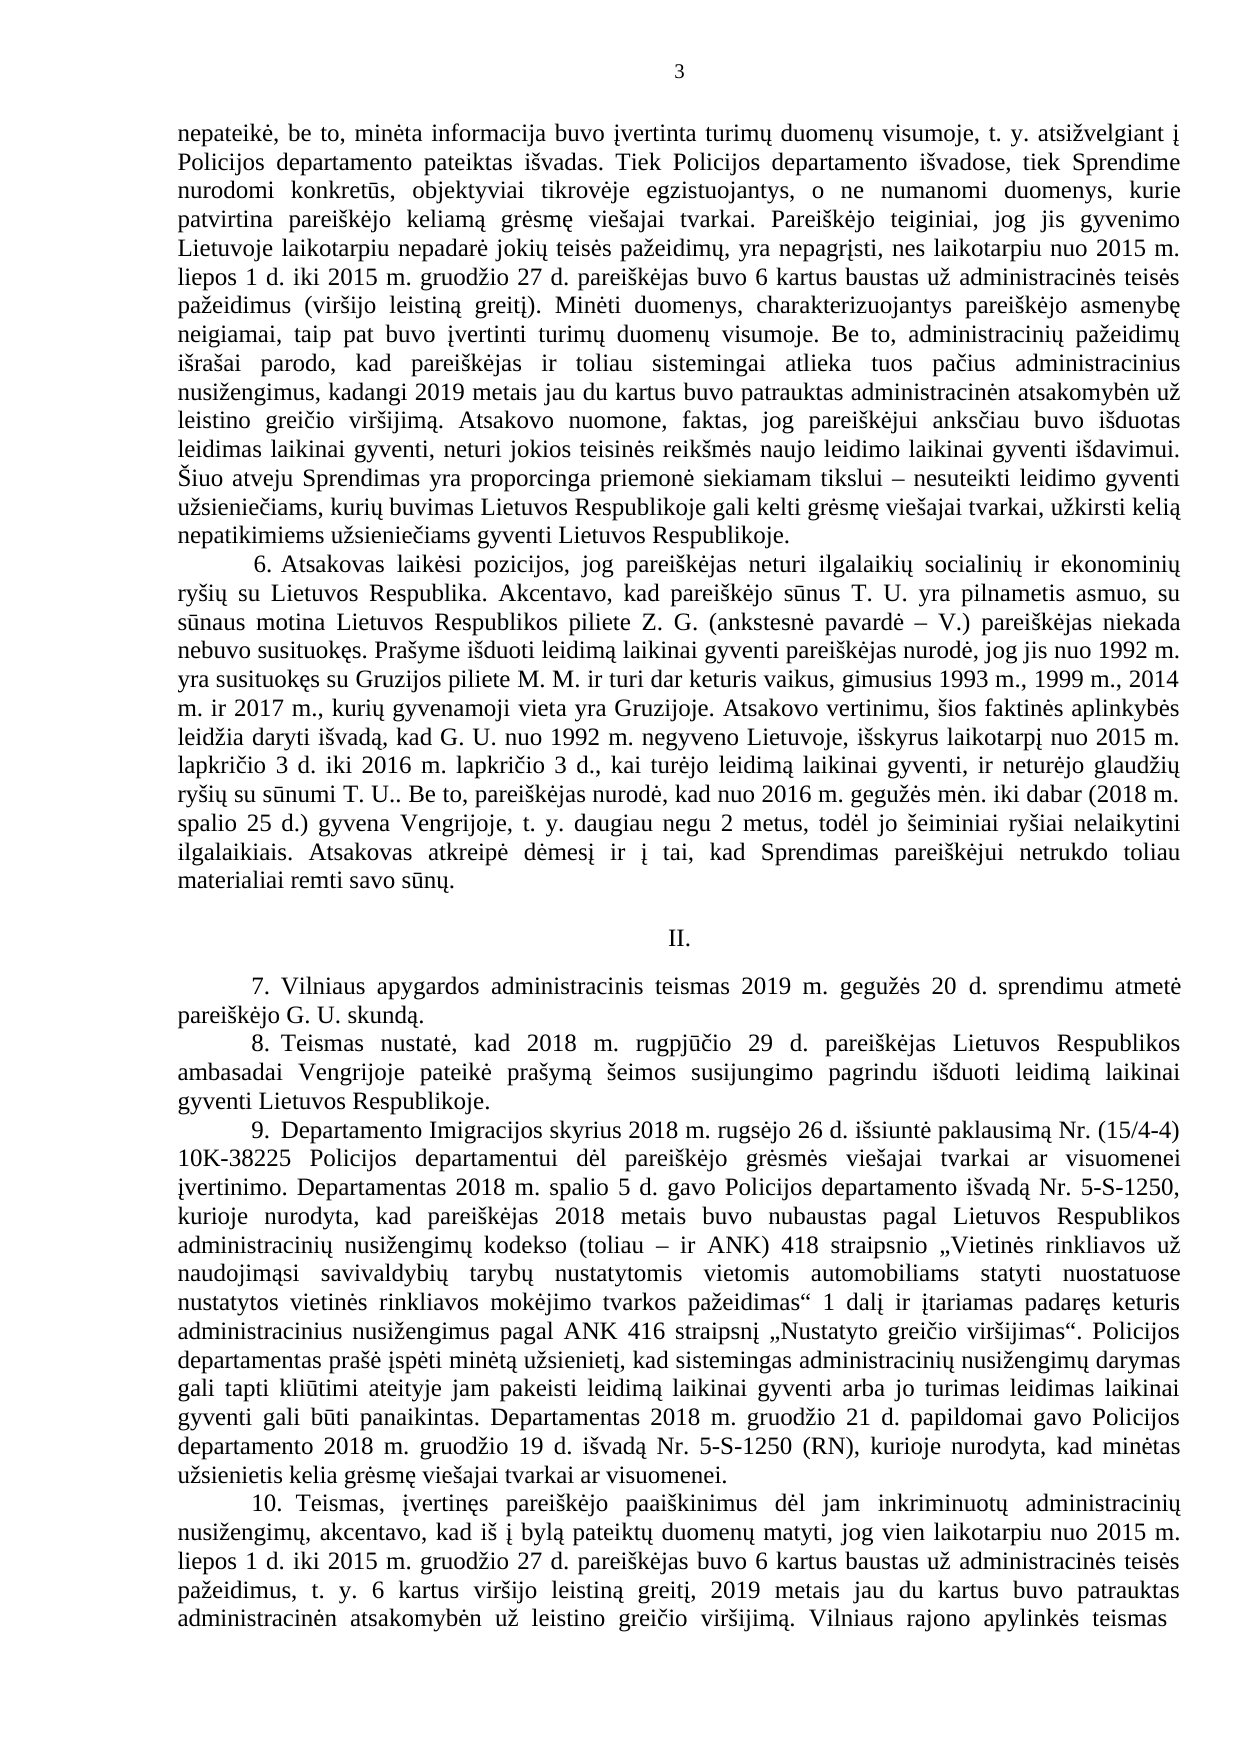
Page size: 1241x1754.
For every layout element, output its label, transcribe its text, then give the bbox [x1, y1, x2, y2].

text 9. Departamento Imigracijos skyrius 2018 m. rugsėjo 26 d. išsiuntė paklausimą Nr. (15/4-4) 10K-38225 Policijos departamentui dėl pareiškėjo grėsmės viešajai tvarkai ar visuomenei įvertinimo. Departamentas 2018 m. spalio 5 d. gavo Policijos departamento išvadą Nr. 5-S-1250, kurioje nurodyta, kad pareiškėjas 2018 metais buvo nubaustas pagal Lietuvos Respublikos administracinių nusižengimų kodekso (toliau – ir ANK) 418 straipsnio „Vietinės rinkliavos už naudojimąsi savivaldybių tarybų nustatytomis vietomis automobiliams statyti nuostatuose nustatytos vietinės rinkliavos mokėjimo tvarkos pažeidimas“ 1 dalį ir įtariamas padaręs keturis administracinius nusižengimus pagal ANK 416 straipsnį „Nustatyto greičio viršijimas“. Policijos departamentas prašė įspėti minėtą užsienietį, kad sistemingas administracinių nusižengimų darymas gali tapti kliūtimi ateityje jam pakeisti leidimą laikinai gyventi arba jo turimas leidimas laikinai gyventi gali būti panaikintas. Departamentas 2018 m. gruodžio 21 d. papildomai gavo Policijos departamento 2018 m. gruodžio 19 d. išvadą Nr. 5-S-1250 (RN), kurioje nurodyta, kad minėtas užsienietis kelia grėsmę viešajai tvarkai ar visuomenei. [177, 1115, 1181, 1488]
text 8. Teismas nustatė, kad 2018 m. rugpjūčio 29 d. pareiškėjas Lietuvos Respublikos ambasadai Vengrijoje pateikė prašymą šeimos susijungimo pagrindu išduoti leidimą laikinai gyventi Lietuvos Respublikoje. [177, 1028, 1181, 1115]
text II. [177, 923, 1181, 952]
text nepateikė, be to, minėta informacija buvo įvertinta turimų duomenų visumoje, t. y. atsižvelgiant į Policijos departamento pateiktas išvadas. Tiek Policijos departamento išvadose, tiek Sprendime nurodomi konkretūs, objektyviai tikrovėje egzistuojantys, o ne numanomi duomenys, kurie patvirtina pareiškėjo keliamą grėsmę viešajai tvarkai. Pareiškėjo teiginiai, jog jis gyvenimo Lietuvoje laikotarpiu nepadarė jokių teisės pažeidimų, yra nepagrįsti, nes laikotarpiu nuo 2015 m. liepos 1 d. iki 2015 m. gruodžio 27 d. pareiškėjas buvo 6 kartus baustas už administracinės teisės pažeidimus (viršijo leistiną greitį). Minėti duomenys, charakterizuojantys pareiškėjo asmenybę neigiamai, taip pat buvo įvertinti turimų duomenų visumoje. Be to, administracinių pažeidimų išrašai parodo, kad pareiškėjas ir toliau sistemingai atlieka tuos pačius administracinius nusižengimus, kadangi 2019 metais jau du kartus buvo patrauktas administracinėn atsakomybėn už leistino greičio viršijimą. Atsakovo nuomone, faktas, jog pareiškėjui anksčiau buvo išduotas leidimas laikinai gyventi, neturi jokios teisinės reikšmės naujo leidimo laikinai gyventi išdavimui. Šiuo atveju Sprendimas yra proporcinga priemonė siekiamam tikslui – nesuteikti leidimo gyventi užsieniečiams, kurių buvimas Lietuvos Respublikoje gali kelti grėsmę viešajai tvarkai, užkirsti kelią nepatikimiems užsieniečiams gyventi Lietuvos Respublikoje. [177, 118, 1181, 549]
text 7. Vilniaus apygardos administracinis teismas 2019 m. gegužės 20 d. sprendimu atmetė pareiškėjo G. U. skundą. [177, 971, 1181, 1028]
text 10. Teismas, įvertinęs pareiškėjo paaiškinimus dėl jam inkriminuotų administracinių nusižengimų, akcentavo, kad iš į bylą pateiktų duomenų matyti, jog vien laikotarpiu nuo 2015 m. liepos 1 d. iki 2015 m. gruodžio 27 d. pareiškėjas buvo 6 kartus baustas už administracinės teisės pažeidimus, t. y. 6 kartus viršijo leistiną greitį, 2019 metais jau du kartus buvo patrauktas administracinėn atsakomybėn už leistino greičio viršijimą. Vilniaus rajono apylinkės teismas [177, 1488, 1181, 1632]
text 6. Atsakovas laikėsi pozicijos, jog pareiškėjas neturi ilgalaikių socialinių ir ekonominių ryšių su Lietuvos Respublika. Akcentavo, kad pareiškėjo sūnus T. U. yra pilnametis asmuo, su sūnaus motina Lietuvos Respublikos piliete Z. G. (ankstesnė pavardė – V.) pareiškėjas niekada nebuvo susituokęs. Prašyme išduoti leidimą laikinai gyventi pareiškėjas nurodė, jog jis nuo 1992 m. yra susituokęs su Gruzijos piliete M. M. ir turi dar keturis vaikus, gimusius 1993 m., 1999 m., 2014 m. ir 2017 m., kurių gyvenamoji vieta yra Gruzijoje. Atsakovo vertinimu, šios faktinės aplinkybės leidžia daryti išvadą, kad G. U. nuo 1992 m. negyveno Lietuvoje, išskyrus laikotarpį nuo 2015 m. lapkričio 3 d. iki 2016 m. lapkričio 3 d., kai turėjo leidimą laikinai gyventi, ir neturėjo glaudžių ryšių su sūnumi T. U.. Be to, pareiškėjas nurodė, kad nuo 2016 m. gegužės mėn. iki dabar (2018 m. spalio 25 d.) gyvena Vengrijoje, t. y. daugiau negu 2 metus, todėl jo šeiminiai ryšiai nelaikytini ilgalaikiais. Atsakovas atkreipė dėmesį ir į tai, kad Sprendimas pareiškėjui netrukdo toliau materialiai remti savo sūnų. [177, 549, 1181, 894]
